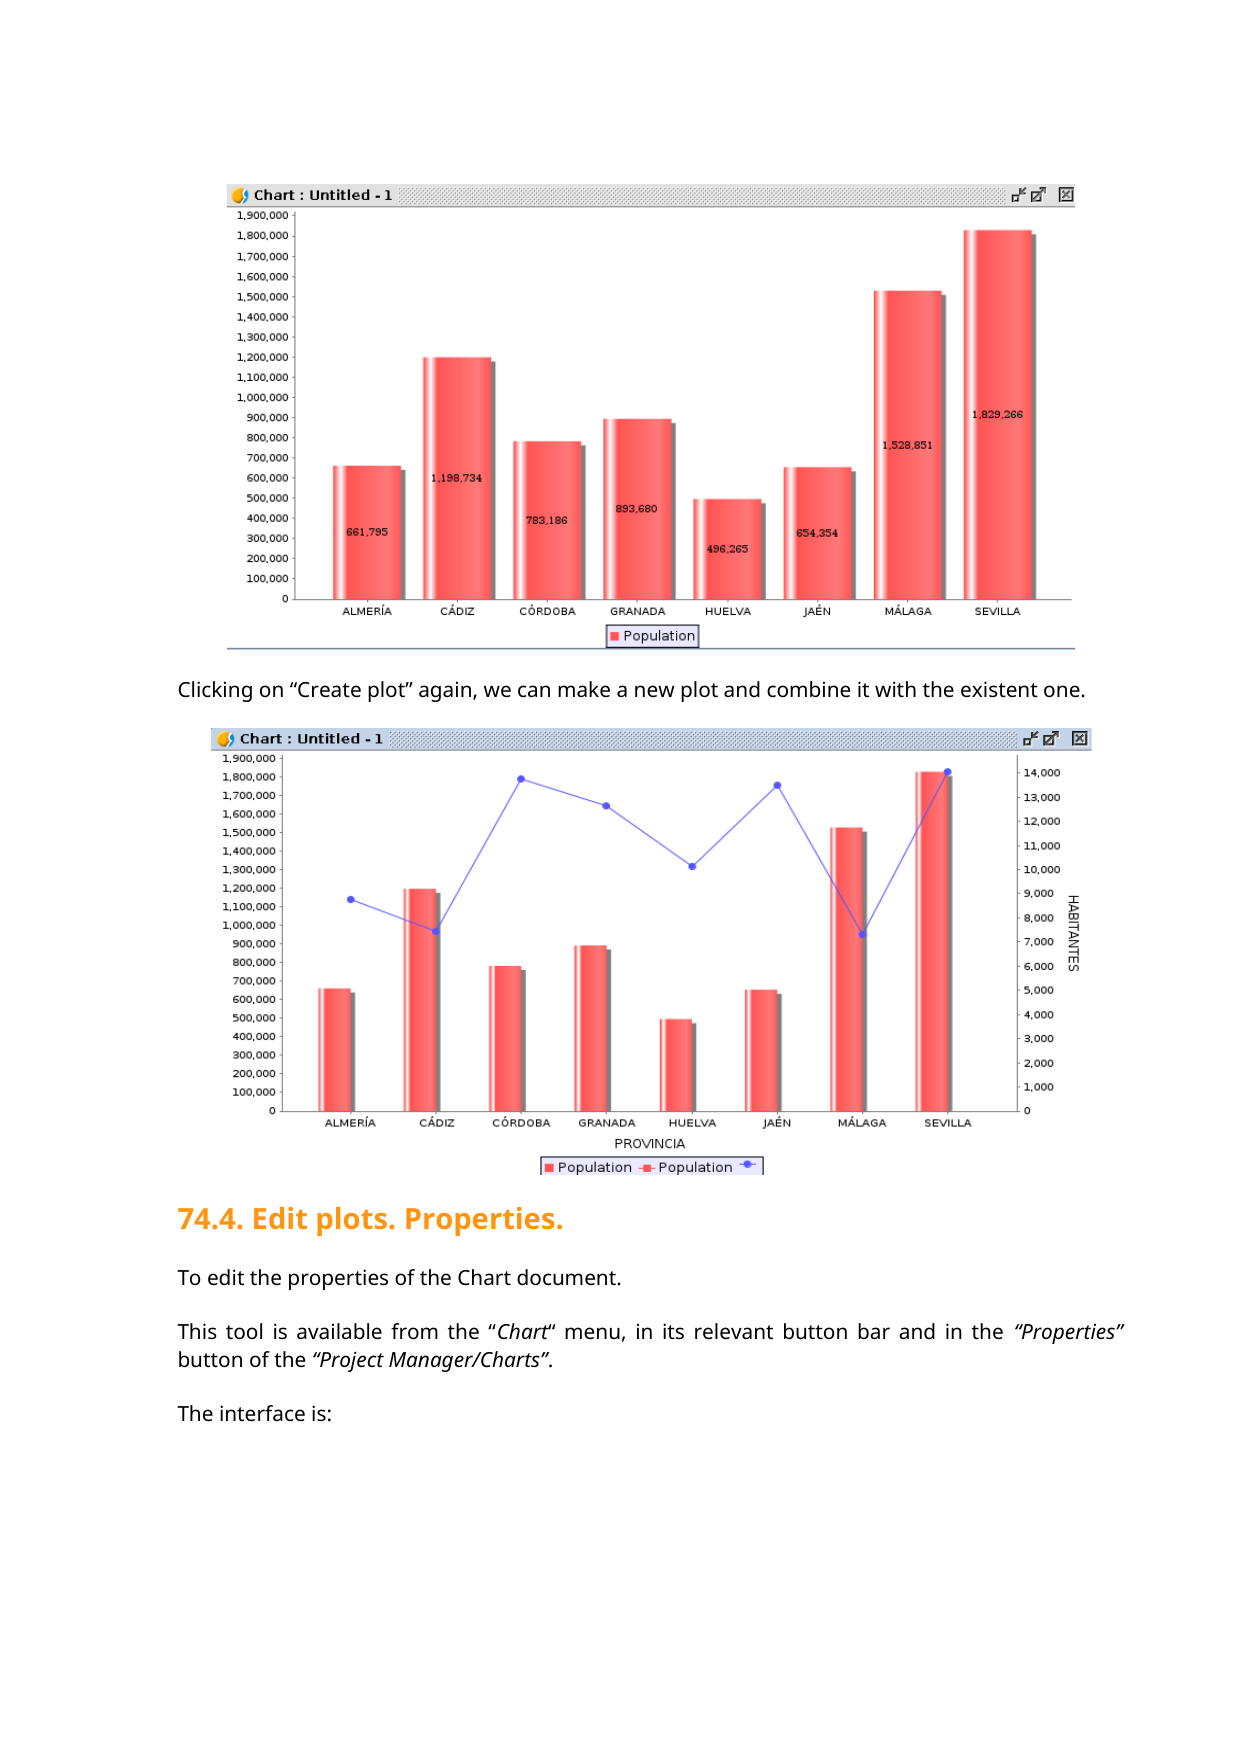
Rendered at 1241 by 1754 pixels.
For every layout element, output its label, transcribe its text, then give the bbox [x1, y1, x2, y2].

text The interface is: [177, 1399, 1125, 1427]
text To edit the properties of the Chart document. [177, 1263, 1125, 1292]
subtitle 74.4. Edit plots. Properties. [177, 1199, 1125, 1238]
text This tool is available from the “Chart“ menu, in its relevant button bar and in the “Properties” button of the “Project Manager/Charts”. [177, 1317, 1125, 1374]
picture [210, 728, 1092, 1175]
picture [226, 183, 1076, 650]
text Clicking on “Create plot” again, we can make a new plot and combine it with the existent one. [177, 675, 1125, 703]
